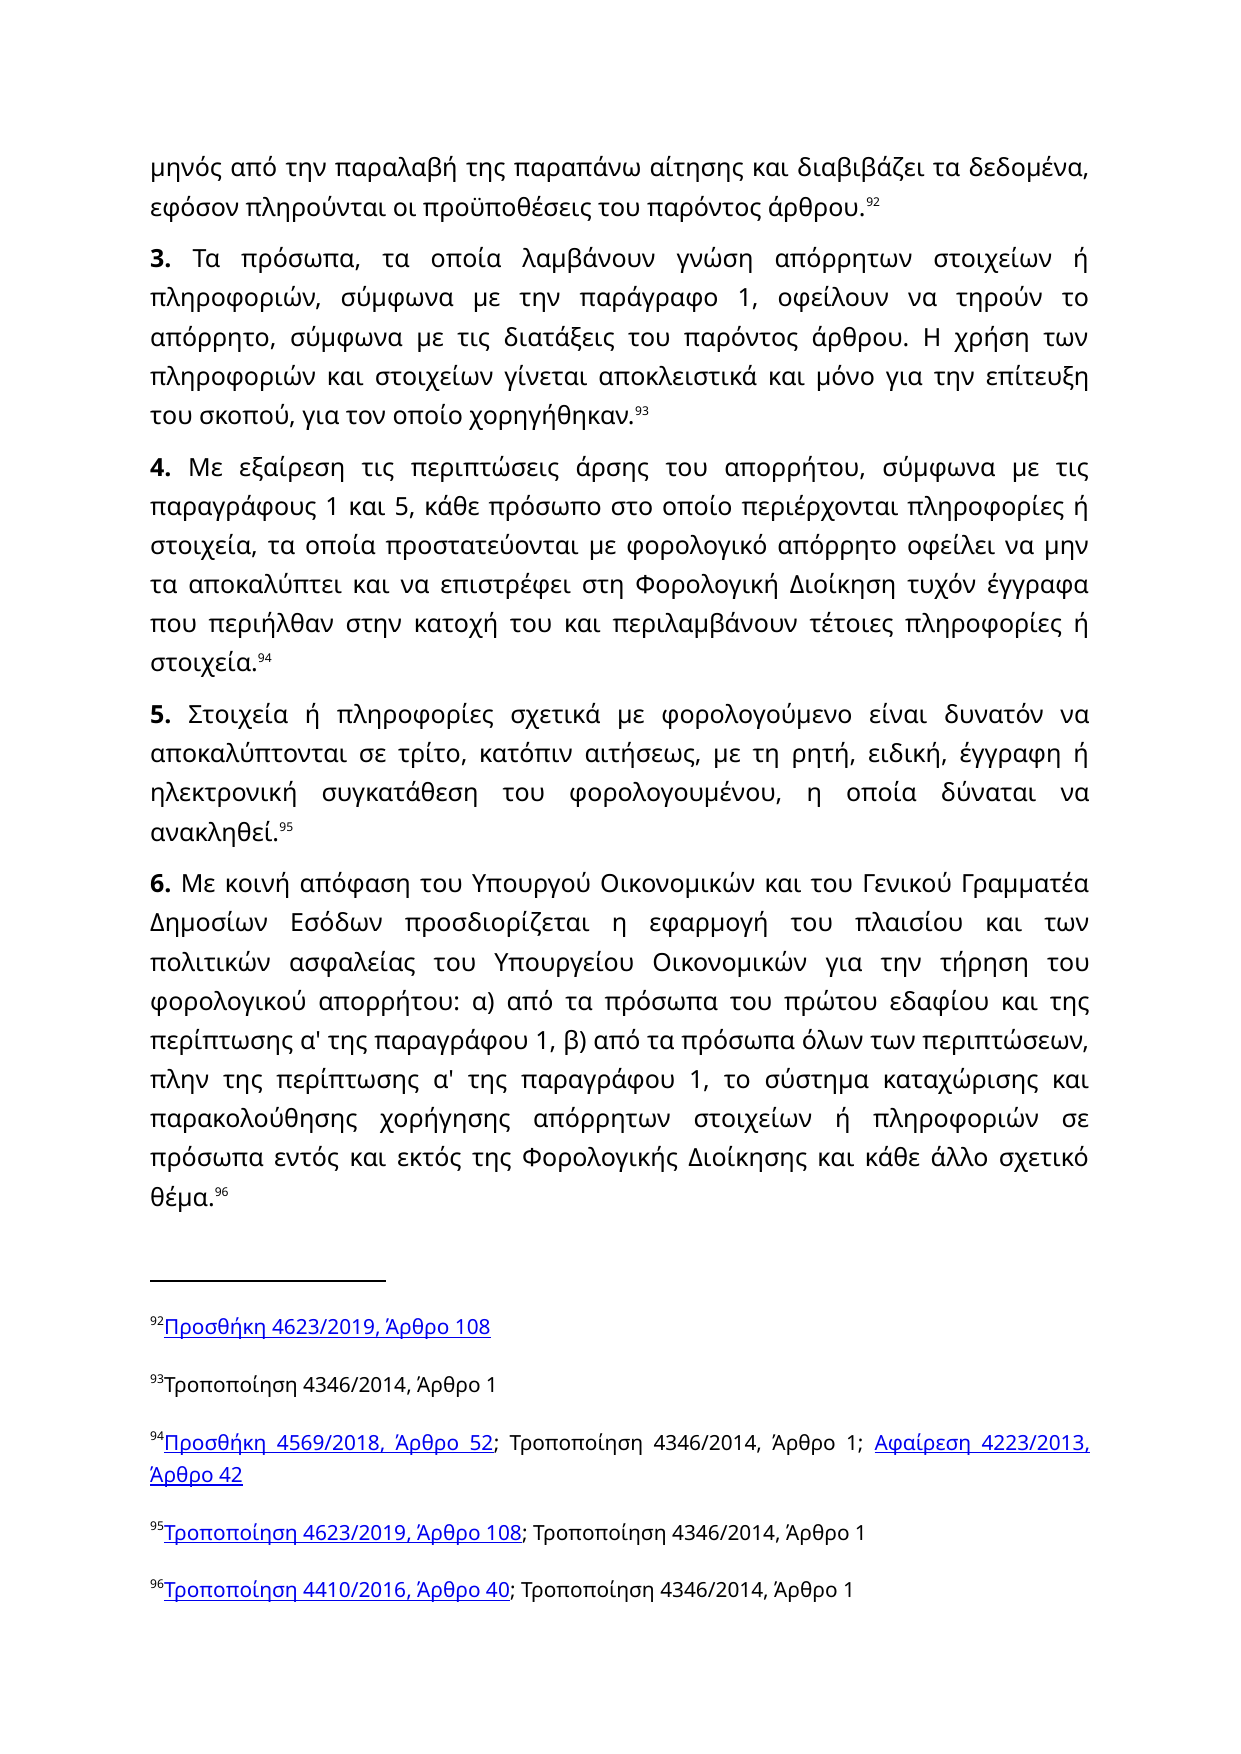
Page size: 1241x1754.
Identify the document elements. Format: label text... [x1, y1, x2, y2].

text 6. Με κοινή απόφαση του Υπουργού Οικονομικών και του Γενικού Γραμματέα Δημοσίων Εσόδων προσδιορίζεται η εφαρμογή του πλαισίου και των πολιτικών ασφαλείας του Υπουργείου Οικονομικών για την τήρηση του φορολογικού απορρήτου: α) από τα πρόσωπα του πρώτου εδαφίου και της περίπτωσης α' της παραγράφου 1, β) από τα πρόσωπα όλων των περιπτώσεων, πλην της περίπτωσης α' της παραγράφου 1, το σύστημα καταχώρισης και παρακολούθησης χορήγησης απόρρητων στοιχείων ή πληροφοριών σε πρόσωπα εντός και εκτός της Φορολογικής Διοίκησης και κάθε άλλο σχετικό θέμα. [150, 866, 1090, 1213]
text 3. Τα πρόσωπα, τα οποία λαμβάνουν γνώση απόρρητων στοιχείων ή πληροφοριών, σύμφωνα με την παράγραφο 1, οφείλουν να τηρούν το απόρρητο, σύμφωνα με τις διατάξεις του παρόντος άρθρου. Η χρήση των πληροφοριών και στοιχείων γίνεται αποκλειστικά και μόνο για την επίτευξη του σκοπού, για τον οποίο χορηγήθηκαν. [150, 241, 1090, 432]
text 4. Με εξαίρεση τις περιπτώσεις άρσης του απορρήτου, σύμφωνα με τις παραγράφους 1 και 5, κάθε πρόσωπο στο οποίο περιέρχονται πληροφορίες ή στοιχεία, τα οποία προστατεύονται με φορολογικό απόρρητο οφείλει να μην τα αποκαλύπτει και να επιστρέφει στη Φορολογική Διοίκηση τυχόν έγγραφα που περιήλθαν στην κατοχή του και περιλαμβάνουν τέτοιες πληροφορίες ή στοιχεία. [150, 449, 1090, 679]
text Τροποποίηση 4623/2019, Άρθρο 108; Τροποποίηση 4346/2014, Άρθρο 1 [150, 1518, 1090, 1546]
text Προσθήκη 4623/2019, Άρθρο 108 [150, 1312, 1090, 1341]
text μηνός από την παραλαβή της παραπάνω αίτησης και διαβιβάζει τα δεδομένα, εφόσον πληρούνται οι προϋποθέσεις του παρόντος άρθρου. [150, 150, 1090, 223]
text Τροποποίηση 4346/2014, Άρθρο 1 [150, 1370, 1090, 1398]
text Προσθήκη 4569/2018, Άρθρο 52; Τροποποίηση 4346/2014, Άρθρο 1; Αφαίρεση 4223/2013, Άρθρο 42 [150, 1428, 1090, 1489]
text 5. Στοιχεία ή πληροφορίες σχετικά με φορολογούμενο είναι δυνατόν να αποκαλύπτονται σε τρίτο, κατόπιν αιτήσεως, με τη ρητή, ειδική, έγγραφη ή ηλεκτρονική συγκατάθεση του φορολογουμένου, η οποία δύναται να ανακληθεί. [150, 697, 1090, 848]
text Τροποποίηση 4410/2016, Άρθρο 40; Τροποποίηση 4346/2014, Άρθρο 1 [150, 1576, 1090, 1604]
